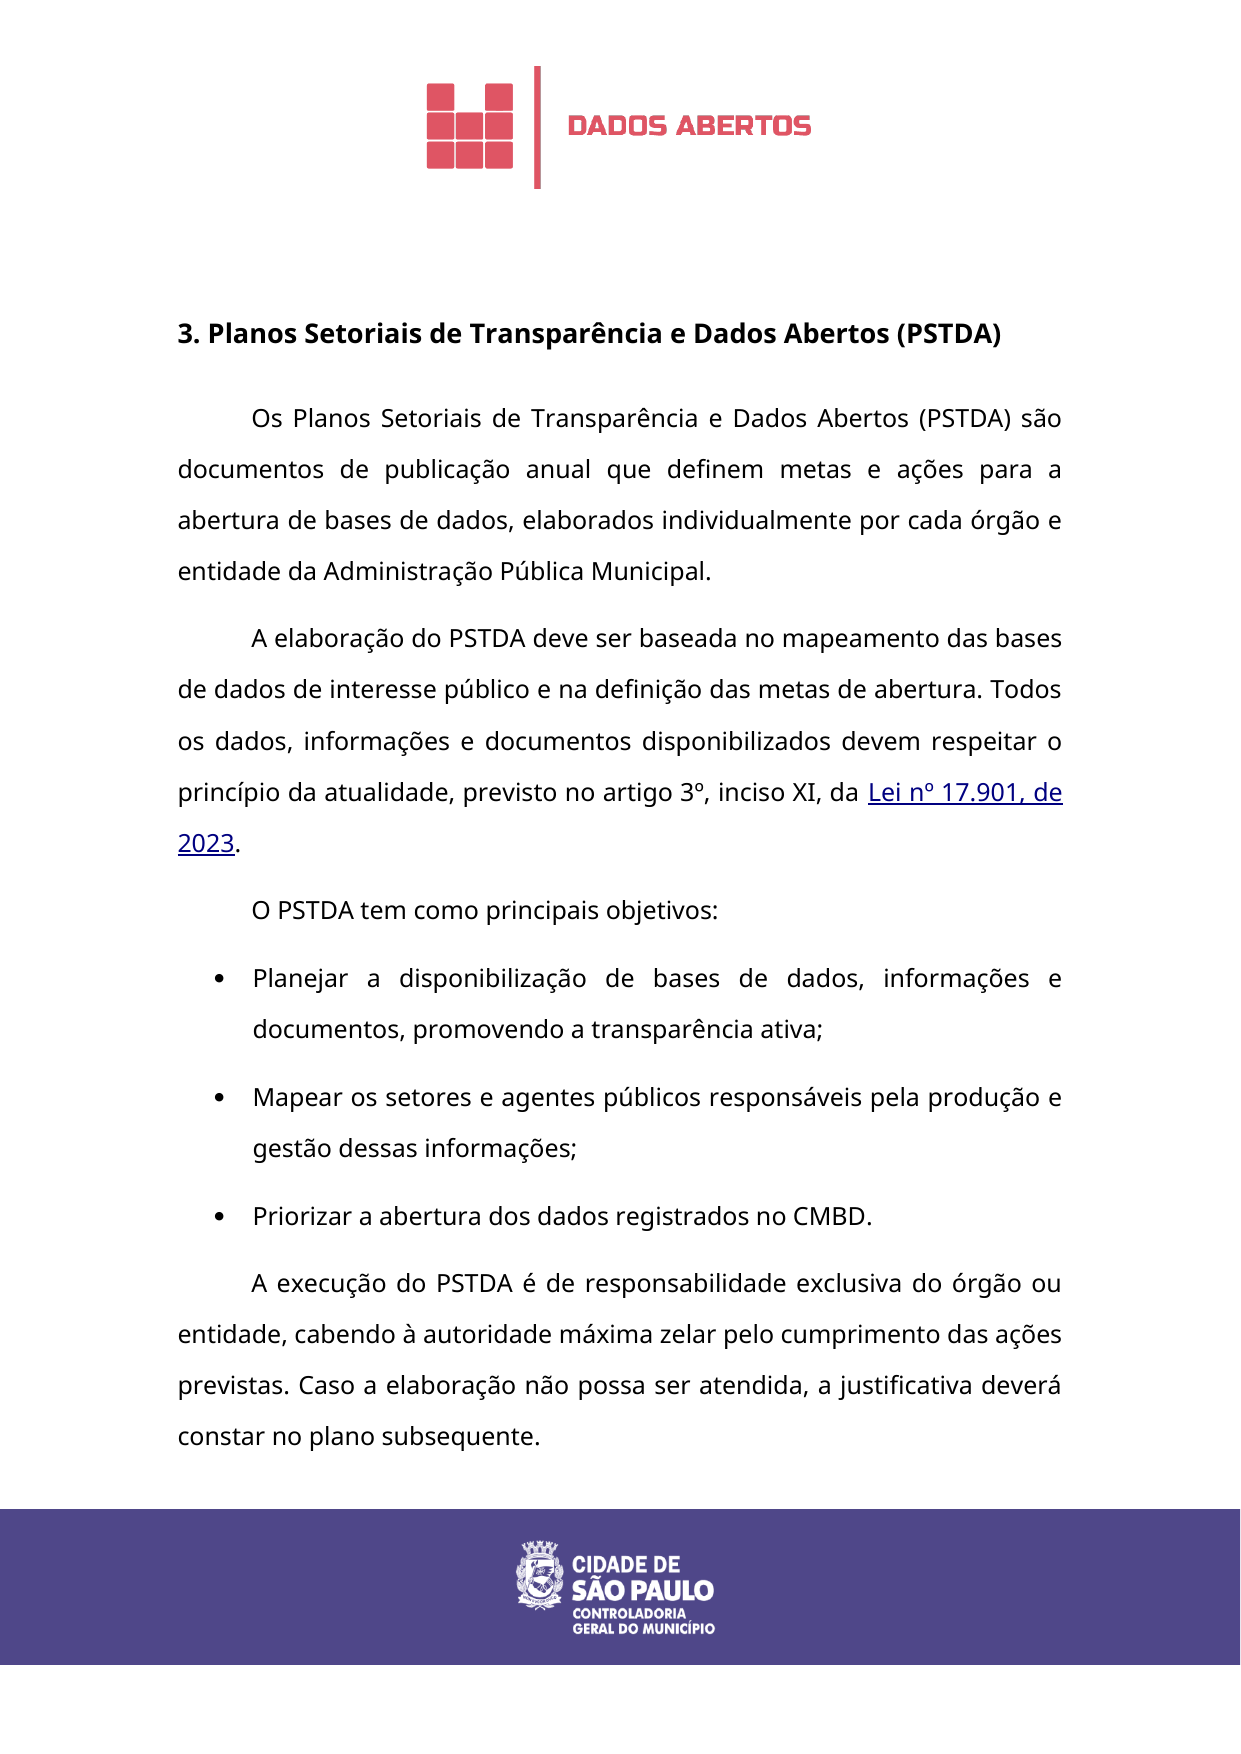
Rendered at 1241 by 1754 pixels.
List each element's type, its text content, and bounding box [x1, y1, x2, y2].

subtitle 3. Planos Setoriais de Transparência e Dados Abertos (PSTDA) [177, 314, 1063, 351]
list Priorizar a abertura dos dados registrados no CMBD. [215, 1198, 1063, 1232]
list Mapear os setores e agentes públicos responsáveis pela produção e gestão dessas informações; [215, 1079, 1063, 1164]
text O PSTDA tem como principais objetivos: [177, 893, 1063, 927]
list Planejar a disponibilização de bases de dados, informações e documentos, promovendo a transparência ativa; [215, 961, 1063, 1046]
text A execução do PSTDA é de responsabilidade exclusiva do órgão ou entidade, cabendo à autoridade máxima zelar pelo cumprimento das ações previstas. Caso a elaboração não possa ser atendida, a justificativa deverá constar no plano subsequente. [177, 1266, 1063, 1453]
text A elaboração do PSTDA deve ser baseada no mapeamento das bases de dados de interesse público e na definição das metas de abertura. Todos os dados, informações e documentos disponibilizados devem respeitar o princípio da atualidade, previsto no artigo 3º, inciso XI, da Lei nº 17.901, de 2023. [177, 621, 1063, 859]
text Os Planos Setoriais de Transparência e Dados Abertos (PSTDA) são documentos de publicação anual que definem metas e ações para a abertura de bases de dados, elaborados individualmente por cada órgão e entidade da Administração Pública Municipal. [177, 400, 1063, 587]
